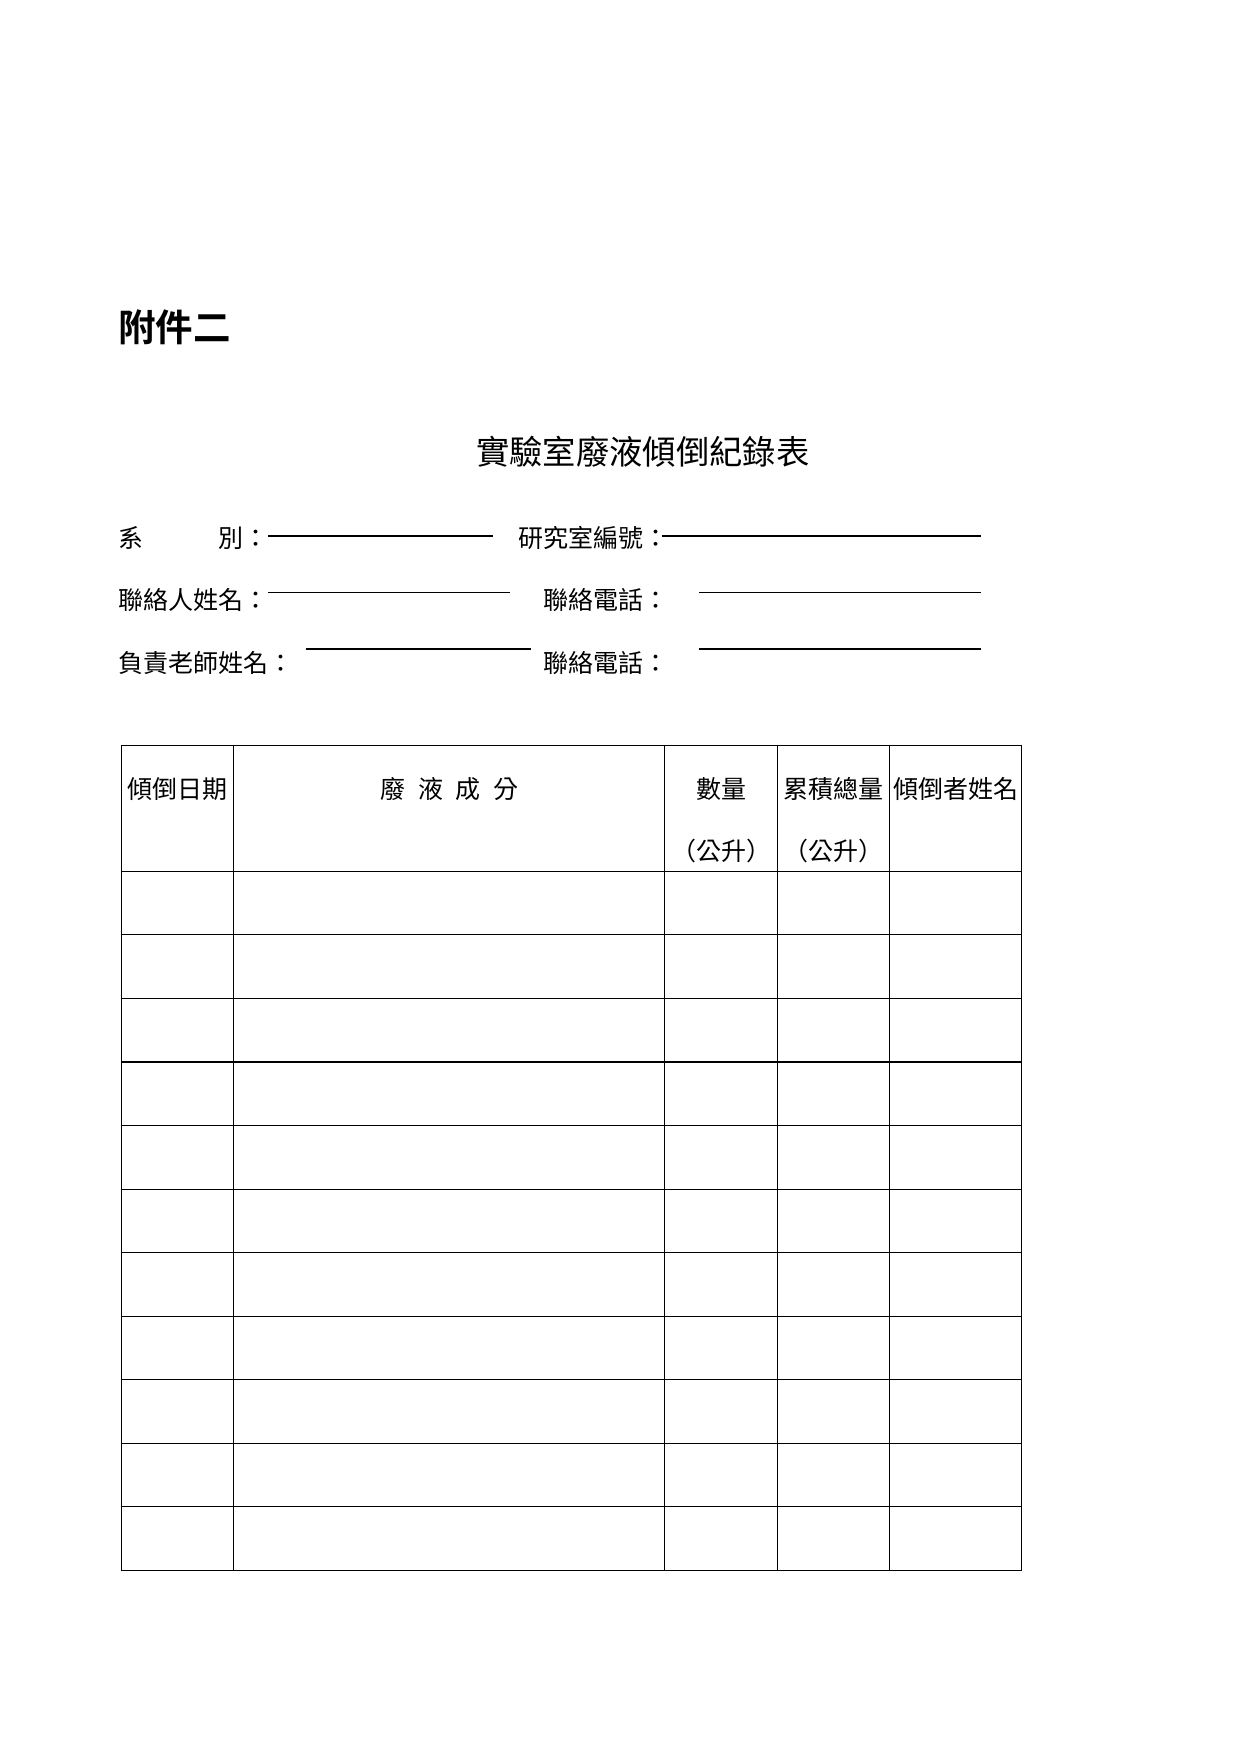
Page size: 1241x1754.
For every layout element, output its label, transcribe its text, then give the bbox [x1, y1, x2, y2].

table_cell [665, 935, 777, 998]
table_cell [665, 1380, 777, 1443]
table_cell [234, 1317, 664, 1379]
table_cell [665, 1317, 777, 1379]
table_cell [890, 999, 1021, 1061]
table_cell [778, 872, 889, 934]
table_header 累積總量 （公升） [778, 746, 889, 871]
table_cell [890, 935, 1021, 998]
text 附件二 [118, 283, 1167, 346]
table_cell [122, 872, 233, 934]
table_cell [122, 935, 233, 998]
table_header 傾倒日期 [122, 746, 233, 871]
table_cell [665, 872, 777, 934]
table_header 數量 （公升） [665, 746, 777, 871]
table_cell [778, 999, 889, 1061]
table_cell [122, 1190, 233, 1252]
table_cell [234, 1063, 664, 1125]
table_cell [122, 1317, 233, 1379]
table_cell [234, 1507, 664, 1570]
text 系 別： 研究室編號： [118, 495, 1167, 557]
table_cell [234, 1444, 664, 1506]
table_cell [890, 872, 1021, 934]
table_cell [665, 1190, 777, 1252]
table_cell [122, 1507, 233, 1570]
table_cell [778, 1507, 889, 1570]
text 聯絡人姓名： 聯絡電話： [118, 557, 1167, 620]
table_cell [665, 999, 777, 1061]
table_cell [890, 1126, 1021, 1188]
table_cell [778, 935, 889, 998]
table_cell [122, 1380, 233, 1443]
table_header 傾倒者姓名 [890, 746, 1021, 871]
table_cell [778, 1190, 889, 1252]
table_cell [890, 1444, 1021, 1506]
table_cell [122, 1253, 233, 1316]
table_cell [890, 1253, 1021, 1316]
table_cell [778, 1253, 889, 1316]
table_cell [665, 1507, 777, 1570]
table_cell [778, 1317, 889, 1379]
table_cell [890, 1063, 1021, 1125]
table_cell [665, 1253, 777, 1316]
table_cell [890, 1317, 1021, 1379]
table_cell [890, 1380, 1021, 1443]
table_cell [665, 1063, 777, 1125]
table_header 廢 液 成 分 [234, 746, 664, 871]
table_cell [234, 935, 664, 998]
table_cell [234, 1380, 664, 1443]
table_cell [234, 1190, 664, 1252]
table_cell [778, 1063, 889, 1125]
table_cell [890, 1507, 1021, 1570]
table_cell [122, 1063, 233, 1125]
table_cell [665, 1444, 777, 1506]
table_cell [234, 1253, 664, 1316]
table_cell [234, 1126, 664, 1188]
table_cell [665, 1126, 777, 1188]
text 實驗室廢液傾倒紀錄表 [118, 408, 1167, 471]
table_cell [234, 999, 664, 1061]
table_cell [890, 1190, 1021, 1252]
table_cell [234, 872, 664, 934]
table_cell [778, 1126, 889, 1188]
table_cell [122, 1444, 233, 1506]
text 負責老師姓名： 聯絡電話： [118, 620, 1167, 682]
table_cell [778, 1380, 889, 1443]
table_cell [778, 1444, 889, 1506]
table_cell [122, 999, 233, 1061]
table_cell [122, 1126, 233, 1188]
